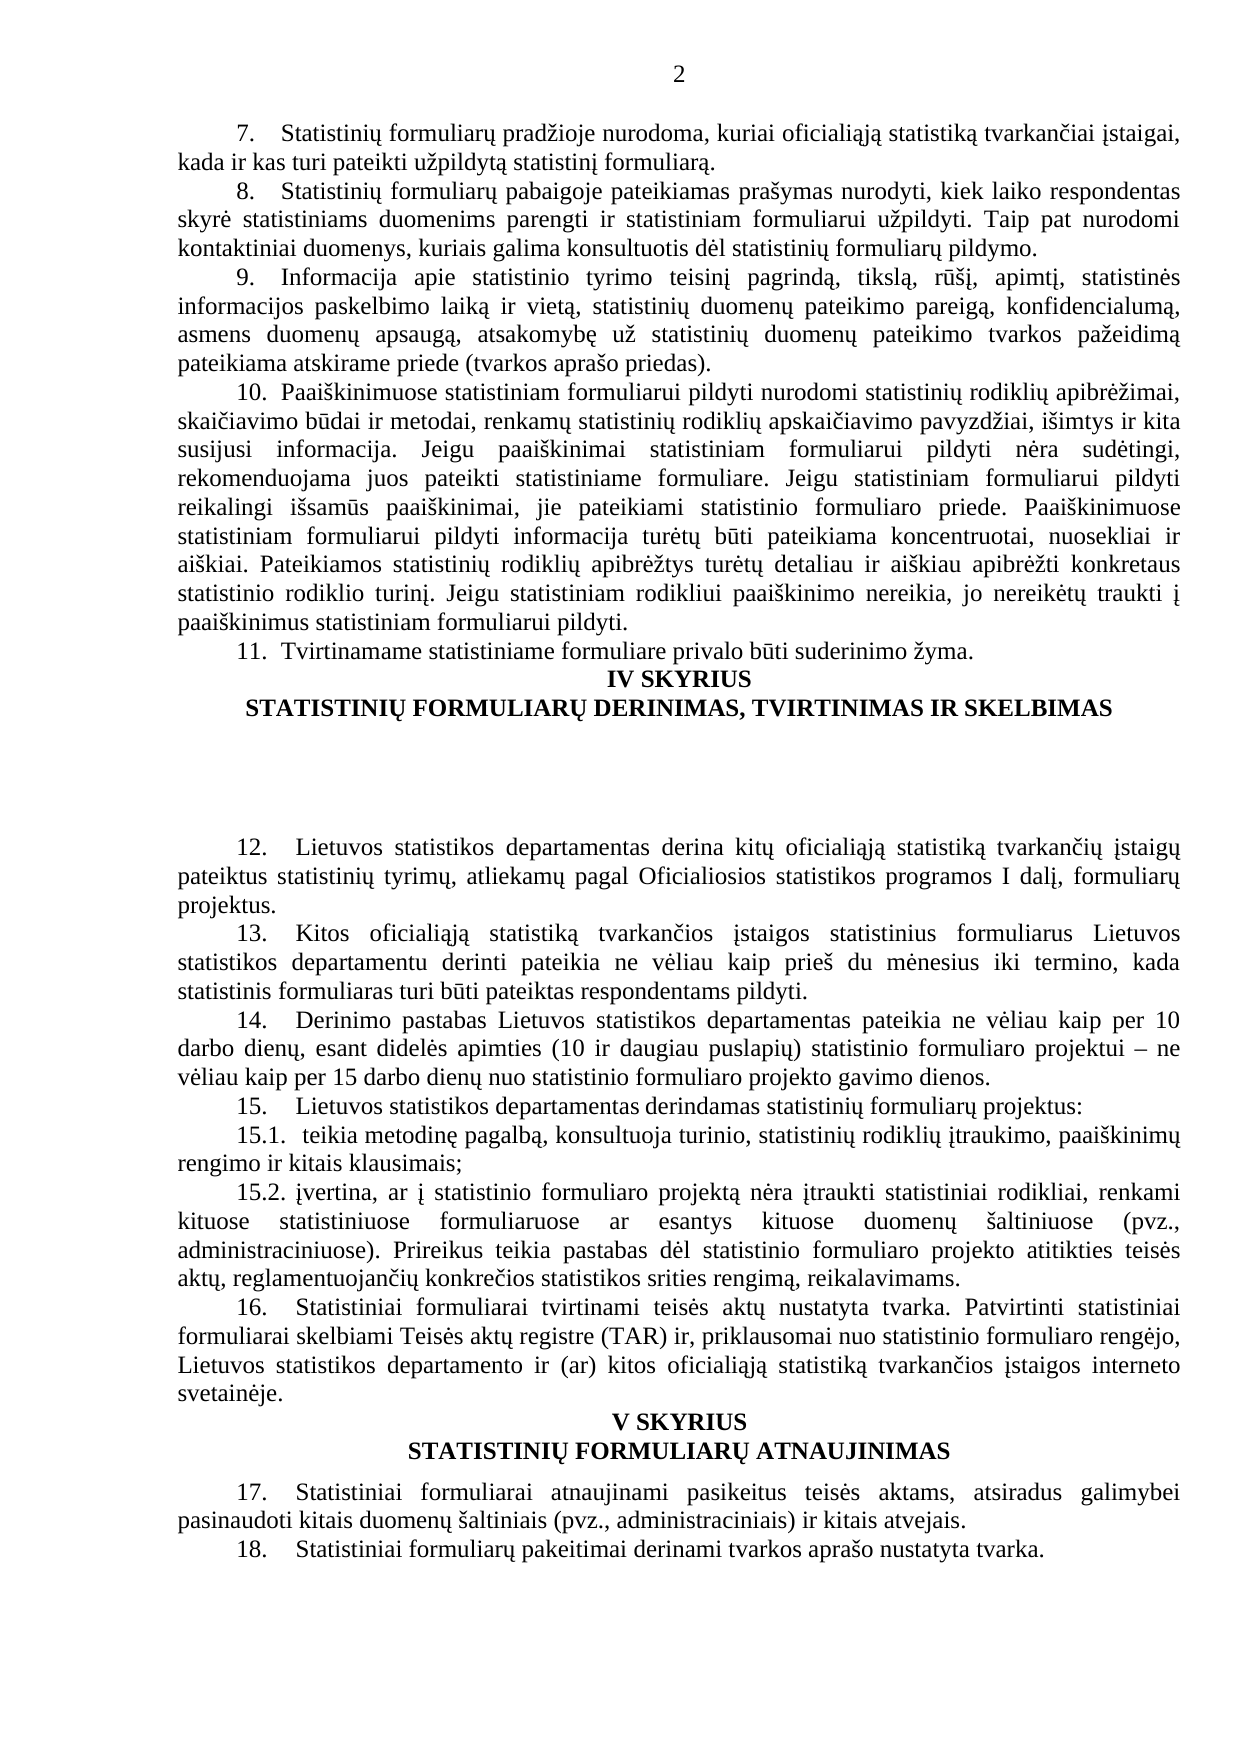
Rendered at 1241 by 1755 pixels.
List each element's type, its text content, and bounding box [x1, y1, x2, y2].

text 13. Kitos oficialiąją statistiką tvarkančios įstaigos statistinius formuliarus Lietuvos statistikos departamentu derinti pateikia ne vėliau kaip prieš du mėnesius iki termino, kada statistinis formuliaras turi būti pateiktas respondentams pildyti. [177, 918, 1181, 1005]
text 17. Statistiniai formuliarai atnaujinami pasikeitus teisės aktams, atsiradus galimybei pasinaudoti kitais duomenų šaltiniais (pvz., administraciniais) ir kitais atvejais. [177, 1477, 1181, 1534]
text 10. Paaiškinimuose statistiniam formuliarui pildyti nurodomi statistinių rodiklių apibrėžimai, skaičiavimo būdai ir metodai, renkamų statistinių rodiklių apskaičiavimo pavyzdžiai, išimtys ir kita susijusi informacija. Jeigu paaiškinimai statistiniam formuliarui pildyti nėra sudėtingi, rekomenduojama juos pateikti statistiniame formuliare. Jeigu statistiniam formuliarui pildyti reikalingi išsamūs paaiškinimai, jie pateikiami statistinio formuliaro priede. Paaiškinimuose statistiniam formuliarui pildyti informacija turėtų būti pateikiama koncentruotai, nuosekliai ir aiškiai. Pateikiamos statistinių rodiklių apibrėžtys turėtų detaliau ir aiškiau apibrėžti konkretaus statistinio rodiklio turinį. Jeigu statistiniam rodikliui paaiškinimo nereikia, jo nereikėtų traukti į paaiškinimus statistiniam formuliarui pildyti. [177, 377, 1181, 636]
text 9. Informacija apie statistinio tyrimo teisinį pagrindą, tikslą, rūšį, apimtį, statistinės informacijos paskelbimo laiką ir vietą, statistinių duomenų pateikimo pareigą, konfidencialumą, asmens duomenų apsaugą, atsakomybę už statistinių duomenų pateikimo tvarkos pažeidimą pateikiama atskirame priede (tvarkos aprašo priedas). [177, 262, 1181, 377]
text 18. Statistiniai formuliarų pakeitimai derinami tvarkos aprašo nustatyta tvarka. [236, 1534, 1181, 1563]
text V SKYRIUS [177, 1407, 1181, 1436]
text 11. Tvirtinamame statistiniame formuliare privalo būti suderinimo žyma. [177, 636, 1181, 664]
text 15.2. įvertina, ar į statistinio formuliaro projektą nėra įtraukti statistiniai rodikliai, renkami kituose statistiniuose formuliaruose ar esantys kituose duomenų šaltiniuose (pvz., administraciniuose). Prireikus teikia pastabas dėl statistinio formuliaro projekto atitikties teisės aktų, reglamentuojančių konkrečios statistikos srities rengimą, reikalavimams. [177, 1177, 1181, 1292]
text IV SKYRIUS [177, 664, 1181, 693]
text STATISTINIŲ FORMULIARŲ DERINIMAS, TVIRTINIMAS IR SKELBIMAS [177, 693, 1181, 722]
text 12. Lietuvos statistikos departamentas derina kitų oficialiąją statistiką tvarkančių įstaigų pateiktus statistinių tyrimų, atliekamų pagal Oficialiosios statistikos programos I dalį, formuliarų projektus. [177, 832, 1181, 918]
text 14. Derinimo pastabas Lietuvos statistikos departamentas pateikia ne vėliau kaip per 10 darbo dienų, esant didelės apimties (10 ir daugiau puslapių) statistinio formuliaro projektui – ne vėliau kaip per 15 darbo dienų nuo statistinio formuliaro projekto gavimo dienos. [177, 1005, 1181, 1091]
text STATISTINIŲ FORMULIARŲ ATNAUJINIMAS [177, 1436, 1181, 1465]
text 16. Statistiniai formuliarai tvirtinami teisės aktų nustatyta tvarka. Patvirtinti statistiniai formuliarai skelbiami Teisės aktų registre (TAR) ir, priklausomai nuo statistinio formuliaro rengėjo, Lietuvos statistikos departamento ir (ar) kitos oficialiąją statistiką tvarkančios įstaigos interneto svetainėje. [177, 1292, 1181, 1407]
text 7. Statistinių formuliarų pradžioje nurodoma, kuriai oficialiąją statistiką tvarkančiai įstaigai, kada ir kas turi pateikti užpildytą statistinį formuliarą. [177, 118, 1181, 176]
text 15. Lietuvos statistikos departamentas derindamas statistinių formuliarų projektus: [177, 1091, 1181, 1120]
text 15.1. teikia metodinę pagalbą, konsultuoja turinio, statistinių rodiklių įtraukimo, paaiškinimų rengimo ir kitais klausimais; [177, 1120, 1181, 1177]
text 8. Statistinių formuliarų pabaigoje pateikiamas prašymas nurodyti, kiek laiko respondentas skyrė statistiniams duomenims parengti ir statistiniam formuliarui užpildyti. Taip pat nurodomi kontaktiniai duomenys, kuriais galima konsultuotis dėl statistinių formuliarų pildymo. [177, 176, 1181, 262]
